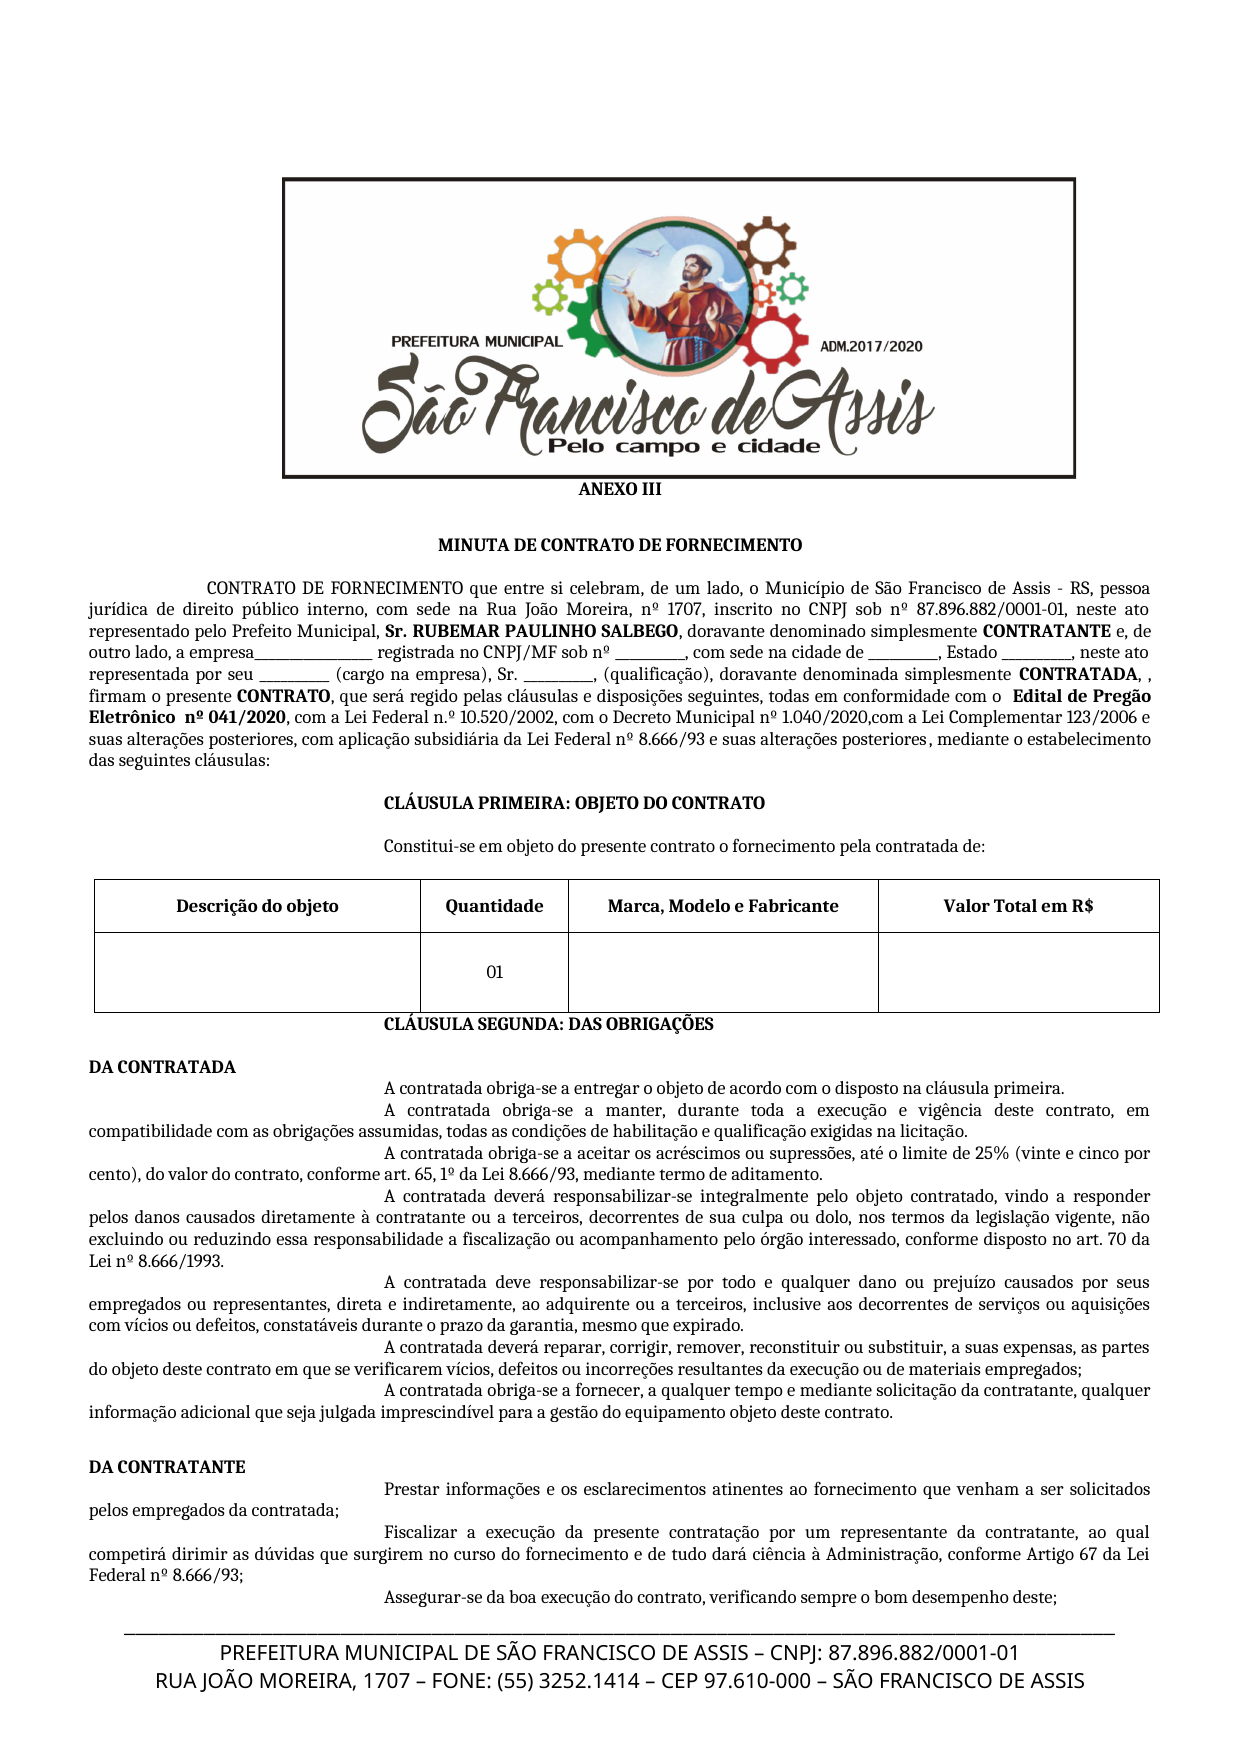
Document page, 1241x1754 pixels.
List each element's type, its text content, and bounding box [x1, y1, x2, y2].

text Constitui-se em objeto do presente contrato o fornecimento pela contratada de: [89, 836, 1152, 858]
table_header Quantidade [421, 880, 568, 932]
table_cell [95, 933, 420, 1012]
table_cell 01 [421, 933, 568, 1012]
table_header Descrição do objeto [95, 880, 420, 932]
text Assegurar-se da boa execução do contrato, verificando sempre o bom desempenho deste; [89, 1586, 1152, 1608]
table_cell [879, 933, 1159, 1012]
text A contratada obriga-se a fornecer, a qualquer tempo e mediante solicitação da contratante, qualquer informação adicional que seja julgada imprescindível para a gestão do equipamento objeto deste contrato. [89, 1379, 1152, 1423]
text CLÁUSULA PRIMEIRA: OBJETO DO CONTRATO [89, 793, 1152, 814]
text A contratada deverá reparar, corrigir, remover, reconstituir ou substituir, a suas expensas, as partes do objeto deste contrato em que se verificarem vícios, defeitos ou incorreções resultantes da execução ou de materiais empregados; [89, 1336, 1152, 1379]
text Prestar informações e os esclarecimentos atinentes ao fornecimento que venham a ser solicitados pelos empregados da contratada; [89, 1478, 1152, 1521]
text DA CONTRATANTE [89, 1457, 1152, 1478]
text Fiscalizar a execução da presente contratação por um representante da contratante, ao qual competirá dirimir as dúvidas que surgirem no curso do fornecimento e de tudo dará ciência à Administração, conforme Artigo 67 da Lei Federal nº 8.666/93; [89, 1521, 1152, 1586]
text A contratada obriga-se a aceitar os acréscimos ou supressões, até o limite de 25% (vinte e cinco por cento), do valor do contrato, conforme art. 65, 1º da Lei 8.666/93, mediante termo de aditamento. [89, 1142, 1152, 1186]
text CONTRATO DE FORNECIMENTO que entre si celebram, de um lado, o Município de São Francisco de Assis - RS, pessoa jurídica de direito público interno, com sede na Rua João Moreira, nº 1707, inscrito no CNPJ sob nº 87.896.882/0001-01, neste ato representado pelo Prefeito Municipal, Sr. RUBEMAR PAULINHO SALBEGO, doravante denominado simplesmente CONTRATANTE e, de outro lado, a empresa_________________ registrada no CNPJ/MF sob nº __________, com sede na cidade de __________, Estado __________, neste ato representada por seu __________ (cargo na empresa), Sr. __________, (qualificação), doravante denominada simplesmente CONTRATADA, , firmam o presente CONTRATO, que será regido pelas cláusulas e disposições seguintes, todas em conformidade com o Edital de Pregão Eletrônico nº 041/2020, com a Lei Federal n.º 10.520/2002, com o Decreto Municipal nº 1.040/2020,com a Lei Complementar 123/2006 e suas alterações posteriores, com aplicação subsidiária da Lei Federal nº 8.666/93 e suas alterações posteriores, mediante o estabelecimento das seguintes cláusulas: [89, 577, 1152, 771]
text ANEXO III [89, 478, 1152, 500]
text MINUTA DE CONTRATO DE FORNECIMENTO [89, 534, 1152, 556]
table_cell [569, 933, 878, 1012]
table_header Marca, Modelo e Fabricante [569, 880, 878, 932]
text A contratada obriga-se a entregar o objeto de acordo com o disposto na cláusula primeira. [89, 1078, 1152, 1099]
table_header Valor Total em R$ [879, 880, 1159, 932]
text A contratada deve responsabilizar-se por todo e qualquer dano ou prejuízo causados por seus empregados ou representantes, direta e indiretamente, ao adquirente ou a terceiros, inclusive aos decorrentes de serviços ou aquisições com vícios ou defeitos, constatáveis durante o prazo da garantia, mesmo que expirado. [89, 1272, 1152, 1336]
text DA CONTRATADA [89, 1056, 1152, 1078]
text A contratada obriga-se a manter, durante toda a execução e vigência deste contrato, em compatibilidade com as obrigações assumidas, todas as condições de habilitação e qualificação exigidas na licitação. [89, 1099, 1152, 1142]
text CLÁUSULA SEGUNDA: DAS OBRIGAÇÕES [89, 1013, 1152, 1034]
text A contratada deverá responsabilizar-se integralmente pelo objeto contratado, vindo a responder pelos danos causados diretamente à contratante ou a terceiros, decorrentes de sua culpa ou dolo, nos termos da legislação vigente, não excluindo ou reduzindo essa responsabilidade a fiscalização ou acompanhamento pelo órgão interessado, conforme disposto no art. 70 da Lei nº 8.666/1993. [89, 1186, 1152, 1272]
